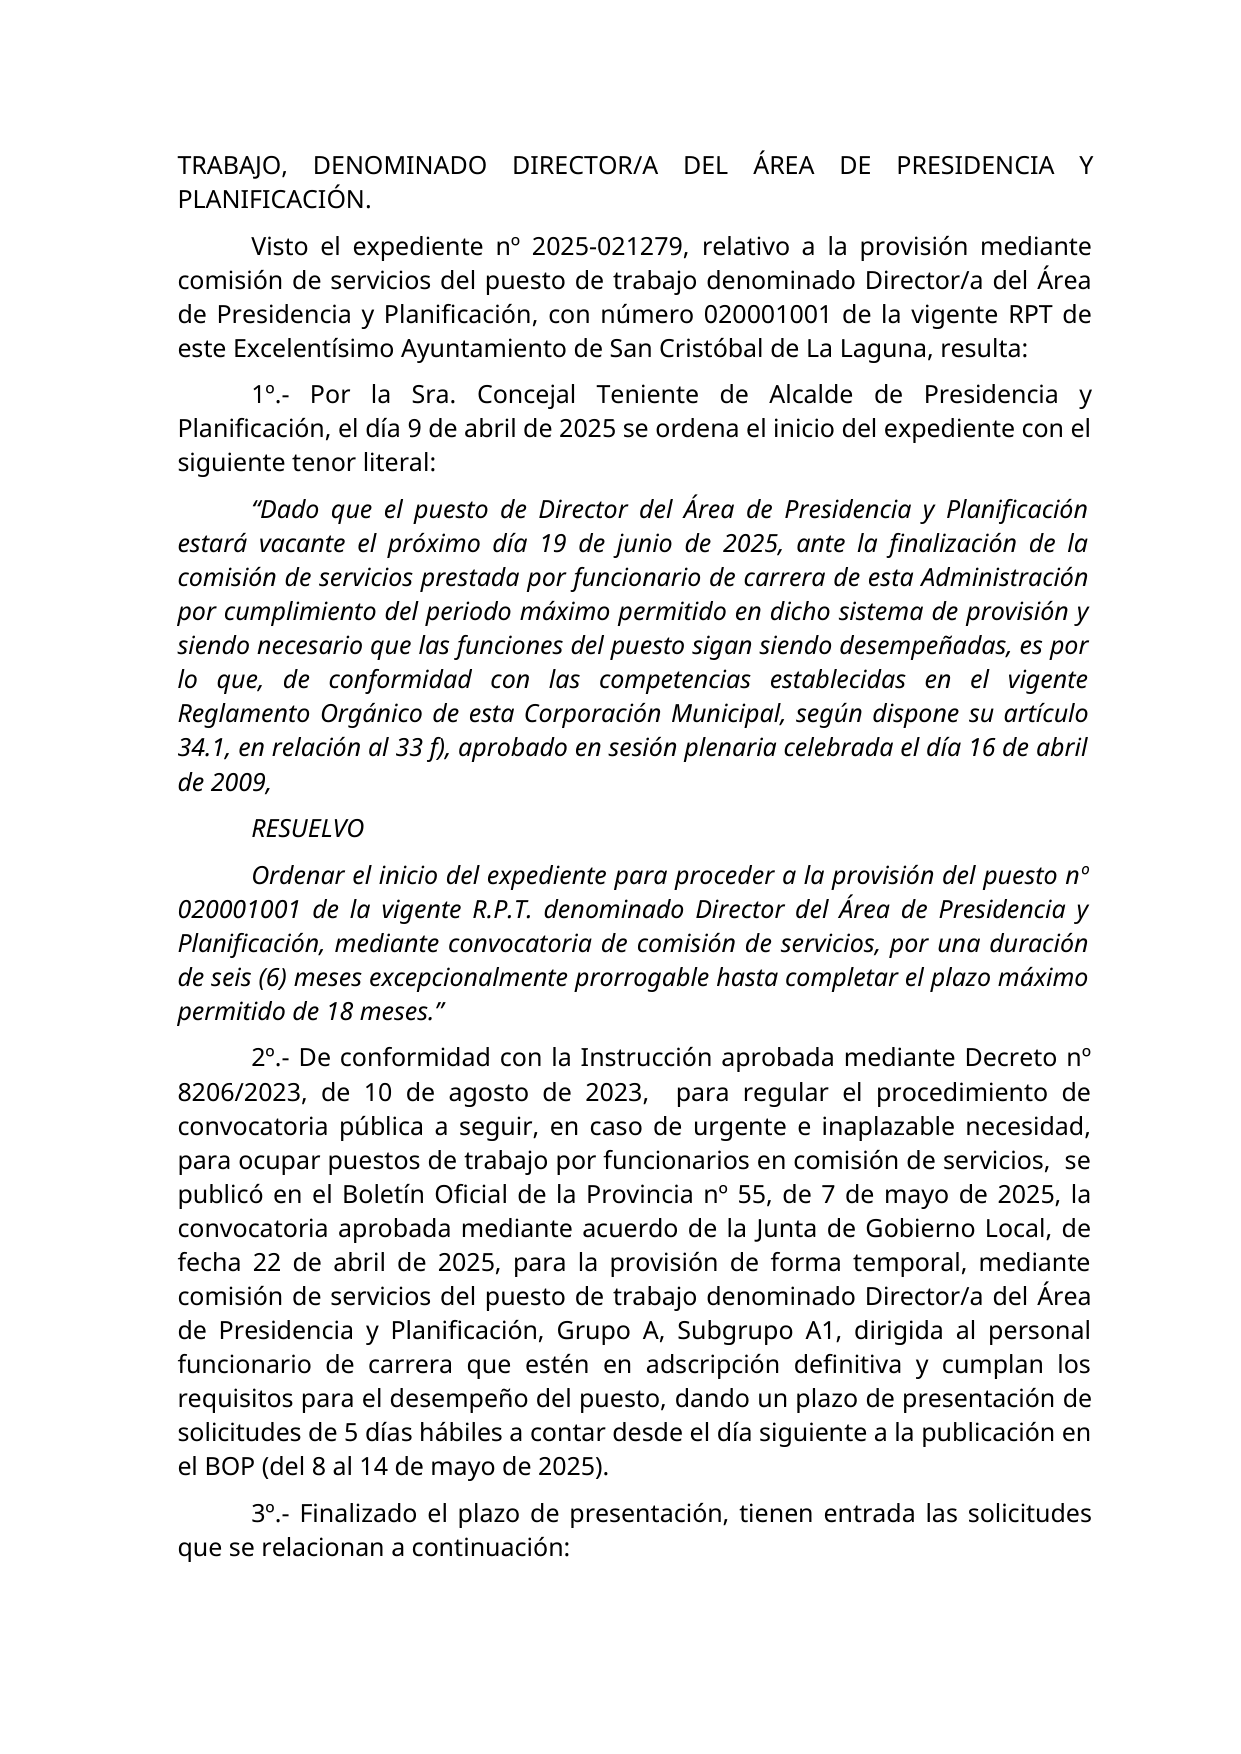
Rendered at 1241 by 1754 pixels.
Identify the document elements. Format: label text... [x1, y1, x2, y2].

text “Dado que el puesto de Director del Área de Presidencia y Planificación estará vacante el próximo día 19 de junio de 2025, ante la finalización de la comisión de servicios prestada por funcionario de carrera de esta Administración por cumplimiento del periodo máximo permitido en dicho sistema de provisión y siendo necesario que las funciones del puesto sigan siendo desempeñadas, es por lo que, de conformidad con las competencias establecidas en el vigente Reglamento Orgánico de esta Corporación Municipal, según dispone su artículo 34.1, en relación al 33 f), aprobado en sesión plenaria celebrada el día 16 de abril de 2009, [177, 492, 1093, 798]
text TRABAJO, DENOMINADO DIRECTOR/A DEL ÁREA DE PRESIDENCIA Y PLANIFICACIÓN. [177, 148, 1095, 216]
text 3º.- Finalizado el plazo de presentación, tienen entrada las solicitudes que se relacionan a continuación: [177, 1495, 1093, 1563]
text Visto el expediente nº 2025-021279, relativo a la provisión mediante comisión de servicios del puesto de trabajo denominado Director/a del Área de Presidencia y Planificación, con número 020001001 de la vigente RPT de este Excelentísimo Ayuntamiento de San Cristóbal de La Laguna, resulta: [177, 228, 1093, 364]
text Ordenar el inicio del expediente para proceder a la provisión del puesto nº 020001001 de la vigente R.P.T. denominado Director del Área de Presidencia y Planificación, mediante convocatoria de comisión de servicios, por una duración de seis (6) meses excepcionalmente prorrogable hasta completar el plazo máximo permitido de 18 meses.” [177, 857, 1093, 1028]
text 1º.- Por la Sra. Concejal Teniente de Alcalde de Presidencia y Planificación, el día 9 de abril de 2025 se ordena el inicio del expediente con el siguiente tenor literal: [177, 377, 1093, 479]
text RESUELVO [177, 811, 1093, 845]
text 2º.- De conformidad con la Instrucción aprobada mediante Decreto nº 8206/2023, de 10 de agosto de 2023, para regular el procedimiento de convocatoria pública a seguir, en caso de urgente e inaplazable necesidad, para ocupar puestos de trabajo por funcionarios en comisión de servicios, se publicó en el Boletín Oficial de la Provincia nº 55, de 7 de mayo de 2025, la convocatoria aprobada mediante acuerdo de la Junta de Gobierno Local, de fecha 22 de abril de 2025, para la provisión de forma temporal, mediante comisión de servicios del puesto de trabajo denominado Director/a del Área de Presidencia y Planificación, Grupo A, Subgrupo A1, dirigida al personal funcionario de carrera que estén en adscripción definitiva y cumplan los requisitos para el desempeño del puesto, dando un plazo de presentación de solicitudes de 5 días hábiles a contar desde el día siguiente a la publicación en el BOP (del 8 al 14 de mayo de 2025). [177, 1040, 1093, 1483]
